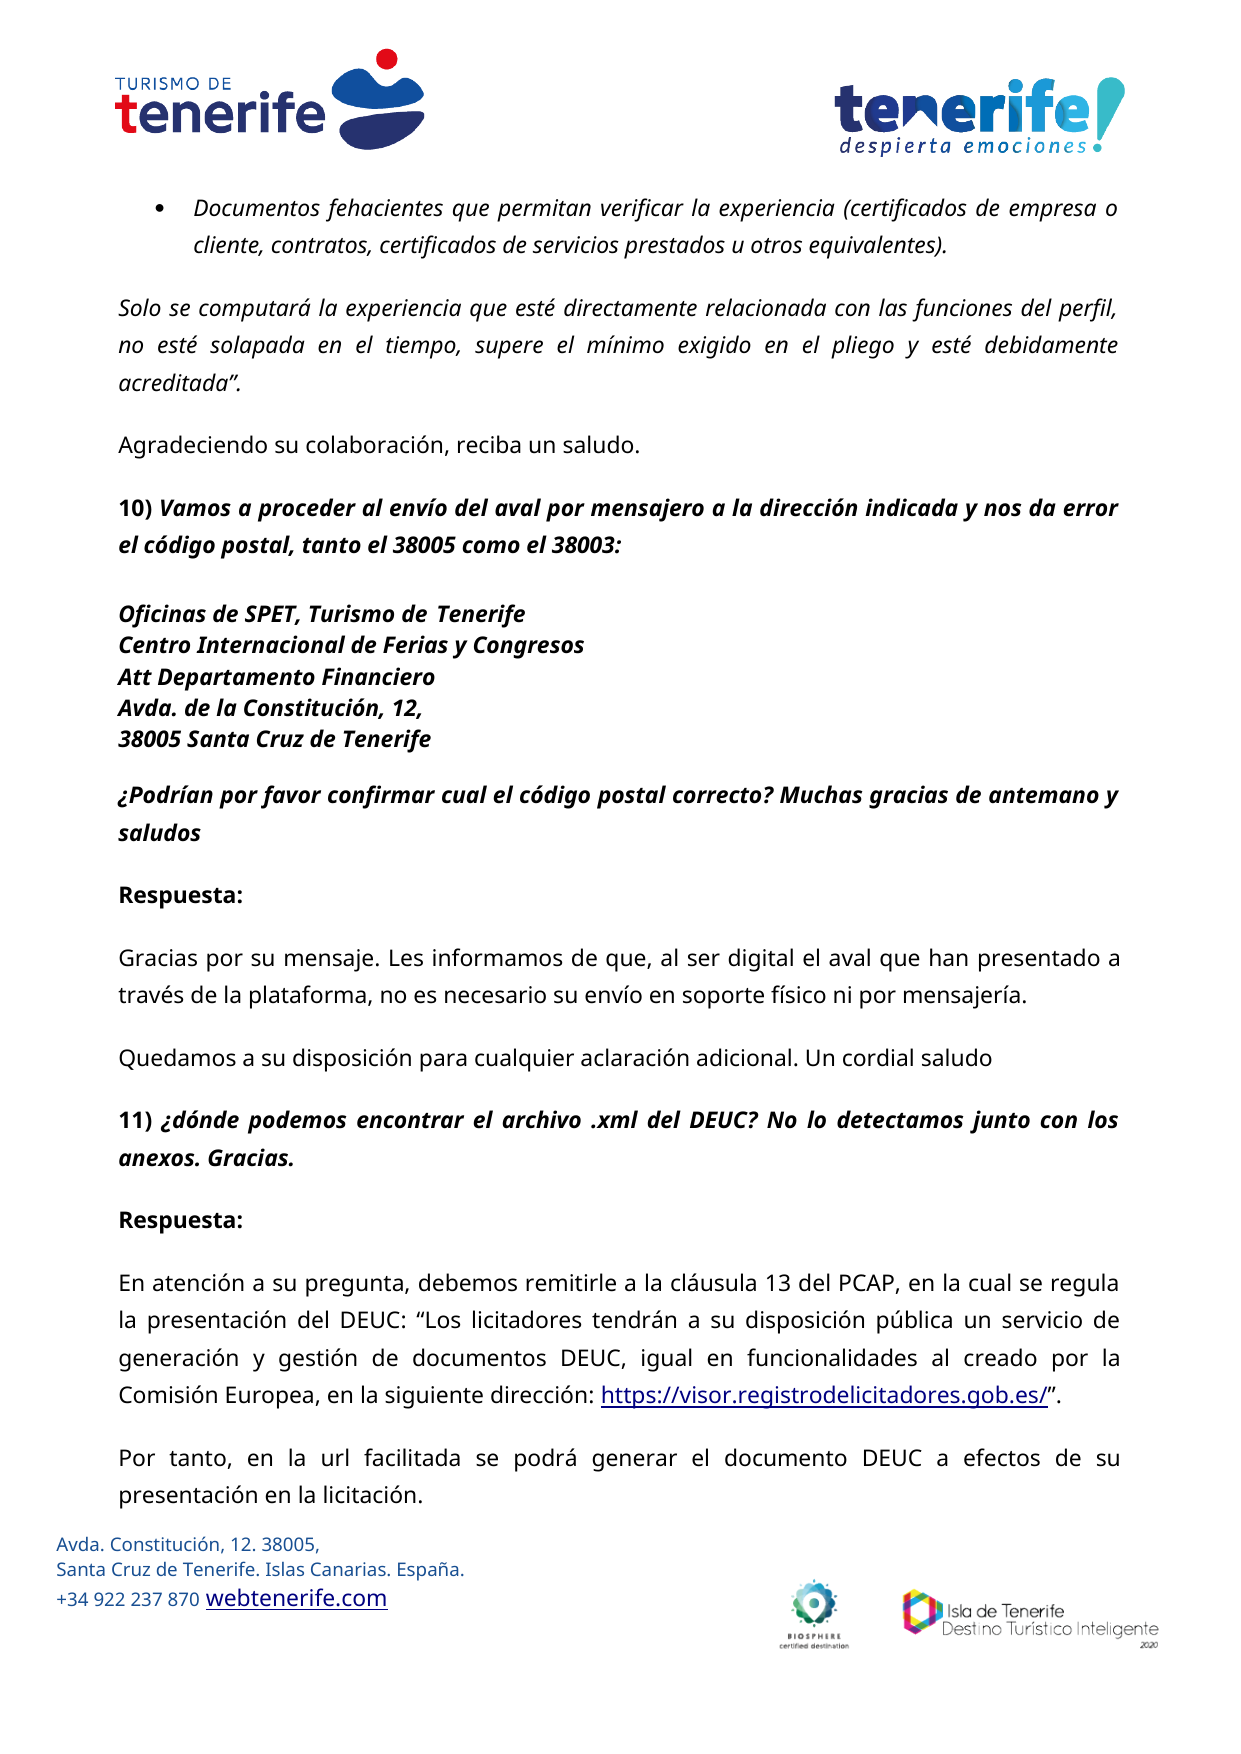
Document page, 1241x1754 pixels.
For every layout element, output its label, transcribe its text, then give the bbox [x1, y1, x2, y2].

text Solo se computará la experiencia que esté directamente relacionada con las funciones del perfil, no esté solapada en el tiempo, supere el mínimo exigido en el pliego y esté debidamente acreditada”. [118, 292, 1122, 398]
text Oficinas de SPET, Turismo de Tenerife [118, 598, 1122, 629]
text Gracias por su mensaje. Les informamos de que, al ser digital el aval que han presentado a través de la plataforma, no es necesario su envío en soporte físico ni por mensajería. [118, 942, 1122, 1011]
text Agradeciendo su colaboración, reciba un saludo. [118, 429, 1122, 461]
text Respuesta: [118, 1204, 1122, 1236]
text 10) Vamos a proceder al envío del aval por mensajero a la dirección indicada y nos da error el código postal, tanto el 38005 como el 38003: [118, 492, 1122, 561]
text Respuesta: [118, 879, 1122, 911]
text Att Departamento Financiero [118, 661, 1122, 692]
text 11) ¿dónde podemos encontrar el archivo .xml del DEUC? No lo detectamos junto con los anexos. Gracias. [118, 1104, 1122, 1173]
text Avda. de la Constitución, 12, 38005 Santa Cruz de Tenerife [118, 692, 1122, 754]
text Quedamos a su disposición para cualquier aclaración adicional. Un cordial saludo [118, 1042, 1122, 1073]
text Por tanto, en la url facilitada se podrá generar el documento DEUC a efectos de su presentación en la licitación. [118, 1442, 1122, 1511]
list Documentos fehacientes que permitan verificar la experiencia (certificados de empresa o cliente, contratos, certificados de servicios prestados u otros equivalentes). [156, 192, 1122, 261]
text Centro Internacional de Ferias y Congresos [118, 629, 1122, 661]
text En atención a su pregunta, debemos remitirle a la cláusula 13 del PCAP, en la cual se regula la presentación del DEUC: “Los licitadores tendrán a su disposición pública un servicio de generación y gestión de documentos DEUC, igual en funcionalidades al creado por la Comisión Europea, en la siguiente dirección: https://visor.registrodelicitadores.gob.es/”. [118, 1267, 1122, 1411]
text ¿Podrían por favor confirmar cual el código postal correcto? Muchas gracias de antemano y saludos [118, 779, 1122, 848]
